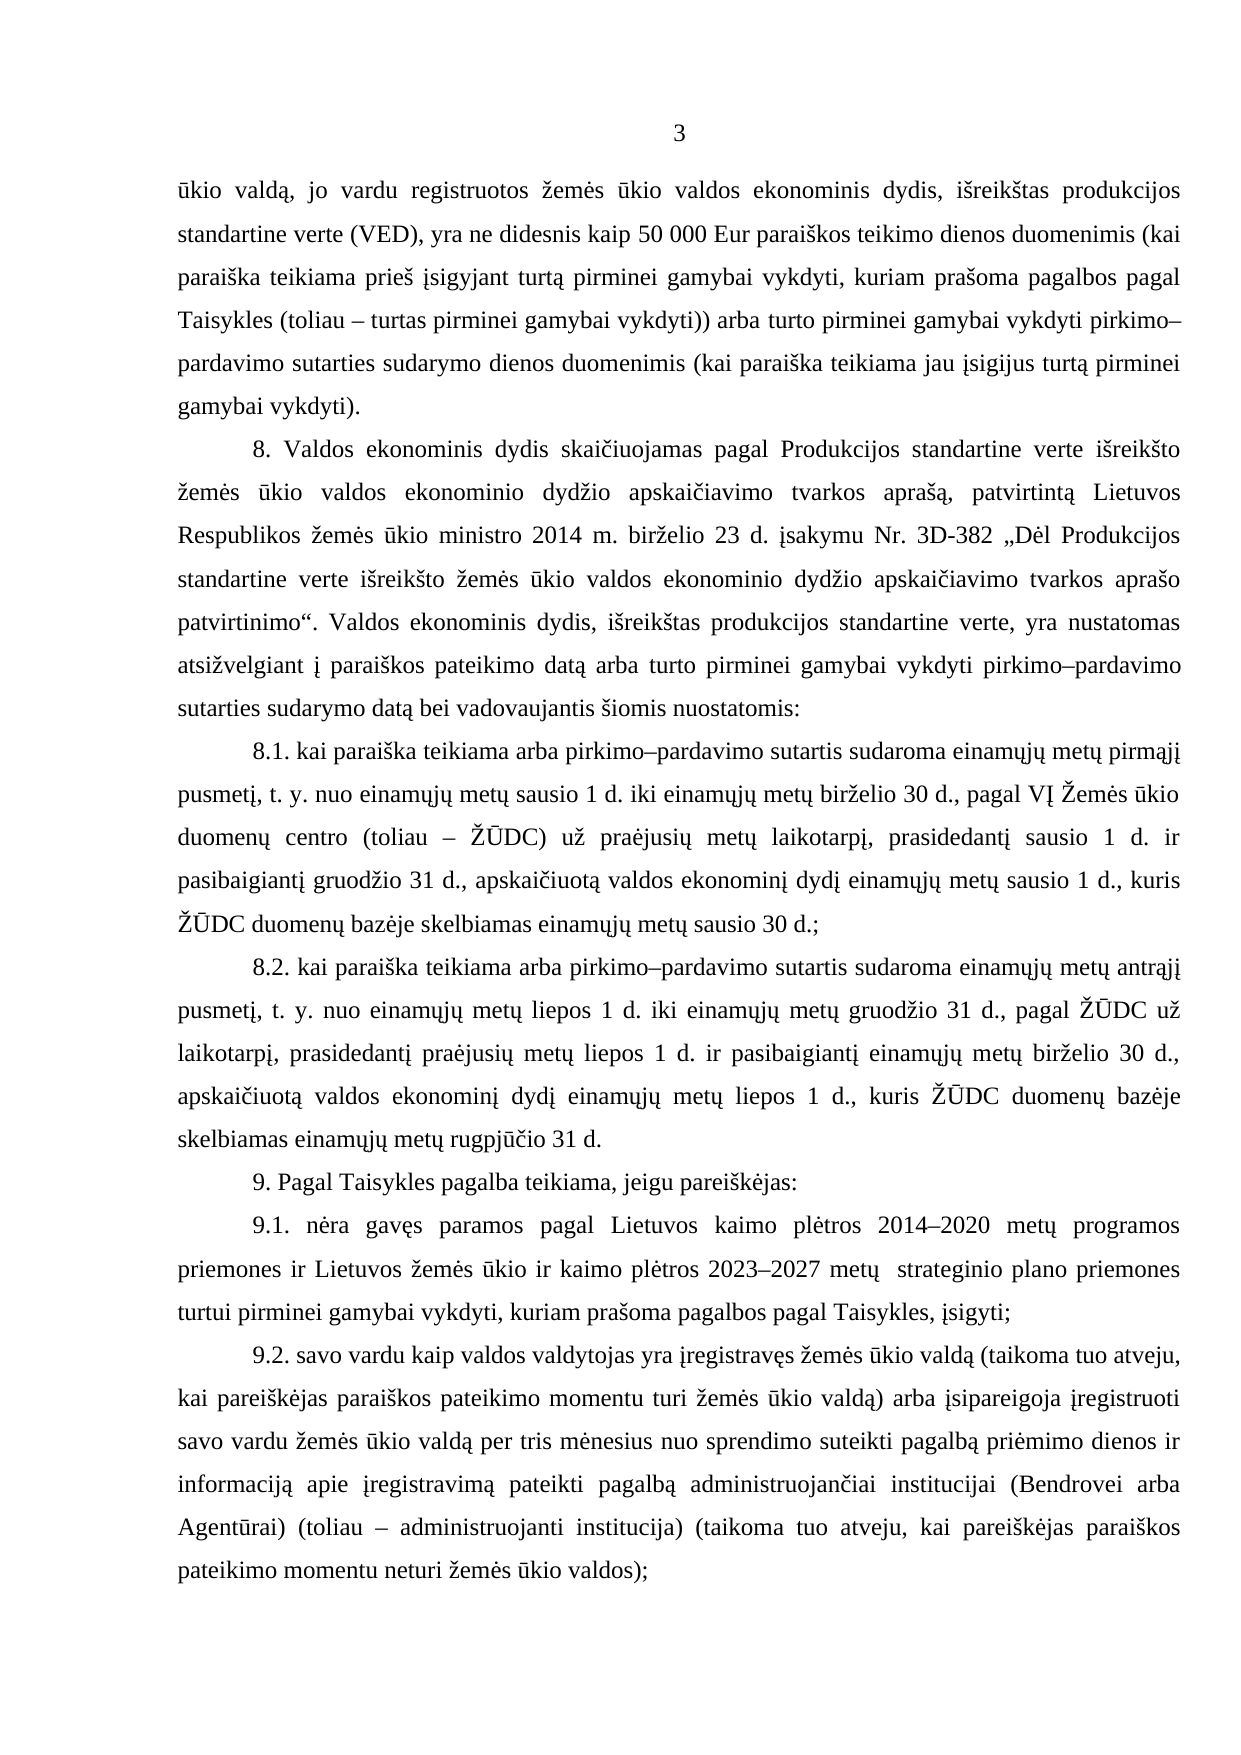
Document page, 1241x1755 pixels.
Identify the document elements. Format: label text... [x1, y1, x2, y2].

text 9.1. nėra gavęs paramos pagal Lietuvos kaimo plėtros 2014–2020 metų programos priemones ir Lietuvos žemės ūkio ir kaimo plėtros 2023–2027 metų strateginio plano priemones turtui pirminei gamybai vykdyti, kuriam prašoma pagalbos pagal Taisykles, įsigyti; [177, 1211, 1181, 1326]
text ūkio valdą, jo vardu registruotos žemės ūkio valdos ekonominis dydis, išreikštas produkcijos standartine verte (VED), yra ne didesnis kaip 50 000 Eur paraiškos teikimo dienos duomenimis (kai paraiška teikiama prieš įsigyjant turtą pirminei gamybai vykdyti, kuriam prašoma pagalbos pagal Taisykles (toliau – turtas pirminei gamybai vykdyti)) arba turto pirminei gamybai vykdyti pirkimo–pardavimo sutarties sudarymo dienos duomenimis (kai paraiška teikiama jau įsigijus turtą pirminei gamybai vykdyti). [177, 176, 1181, 420]
text 8. Valdos ekonominis dydis skaičiuojamas pagal Produkcijos standartine verte išreikšto žemės ūkio valdos ekonominio dydžio apskaičiavimo tvarkos aprašą, patvirtintą Lietuvos Respublikos žemės ūkio ministro 2014 m. birželio 23 d. įsakymu Nr. 3D-382 „Dėl Produkcijos standartine verte išreikšto žemės ūkio valdos ekonominio dydžio apskaičiavimo tvarkos aprašo patvirtinimo“. Valdos ekonominis dydis, išreikštas produkcijos standartine verte, yra nustatomas atsižvelgiant į paraiškos pateikimo datą arba turto pirminei gamybai vykdyti pirkimo–pardavimo sutarties sudarymo datą bei vadovaujantis šiomis nuostatomis: [177, 434, 1181, 722]
text 8.1. kai paraiška teikiama arba pirkimo–pardavimo sutartis sudaroma einamųjų metų pirmąjį pusmetį, t. y. nuo einamųjų metų sausio 1 d. iki einamųjų metų birželio 30 d., pagal VĮ Žemės ūkio duomenų centro (toliau – ŽŪDC) už praėjusių metų laikotarpį, prasidedantį sausio 1 d. ir pasibaigiantį gruodžio 31 d., apskaičiuotą valdos ekonominį dydį einamųjų metų sausio 1 d., kuris ŽŪDC duomenų bazėje skelbiamas einamųjų metų sausio 30 d.; [177, 736, 1181, 937]
text 8.2. kai paraiška teikiama arba pirkimo–pardavimo sutartis sudaroma einamųjų metų antrąjį pusmetį, t. y. nuo einamųjų metų liepos 1 d. iki einamųjų metų gruodžio 31 d., pagal ŽŪDC už laikotarpį, prasidedantį praėjusių metų liepos 1 d. ir pasibaigiantį einamųjų metų birželio 30 d., apskaičiuotą valdos ekonominį dydį einamųjų metų liepos 1 d., kuris ŽŪDC duomenų bazėje skelbiamas einamųjų metų rugpjūčio 31 d. [177, 952, 1181, 1153]
text 9.2. savo vardu kaip valdos valdytojas yra įregistravęs žemės ūkio valdą (taikoma tuo atveju, kai pareiškėjas paraiškos pateikimo momentu turi žemės ūkio valdą) arba įsipareigoja įregistruoti savo vardu žemės ūkio valdą per tris mėnesius nuo sprendimo suteikti pagalbą priėmimo dienos ir informaciją apie įregistravimą pateikti pagalbą administruojančiai institucijai (Bendrovei arba Agentūrai) (toliau – administruojanti institucija) (taikoma tuo atveju, kai pareiškėjas paraiškos pateikimo momentu neturi žemės ūkio valdos); [177, 1340, 1181, 1584]
text 9. Pagal Taisykles pagalba teikiama, jeigu pareiškėjas: [177, 1167, 1181, 1196]
